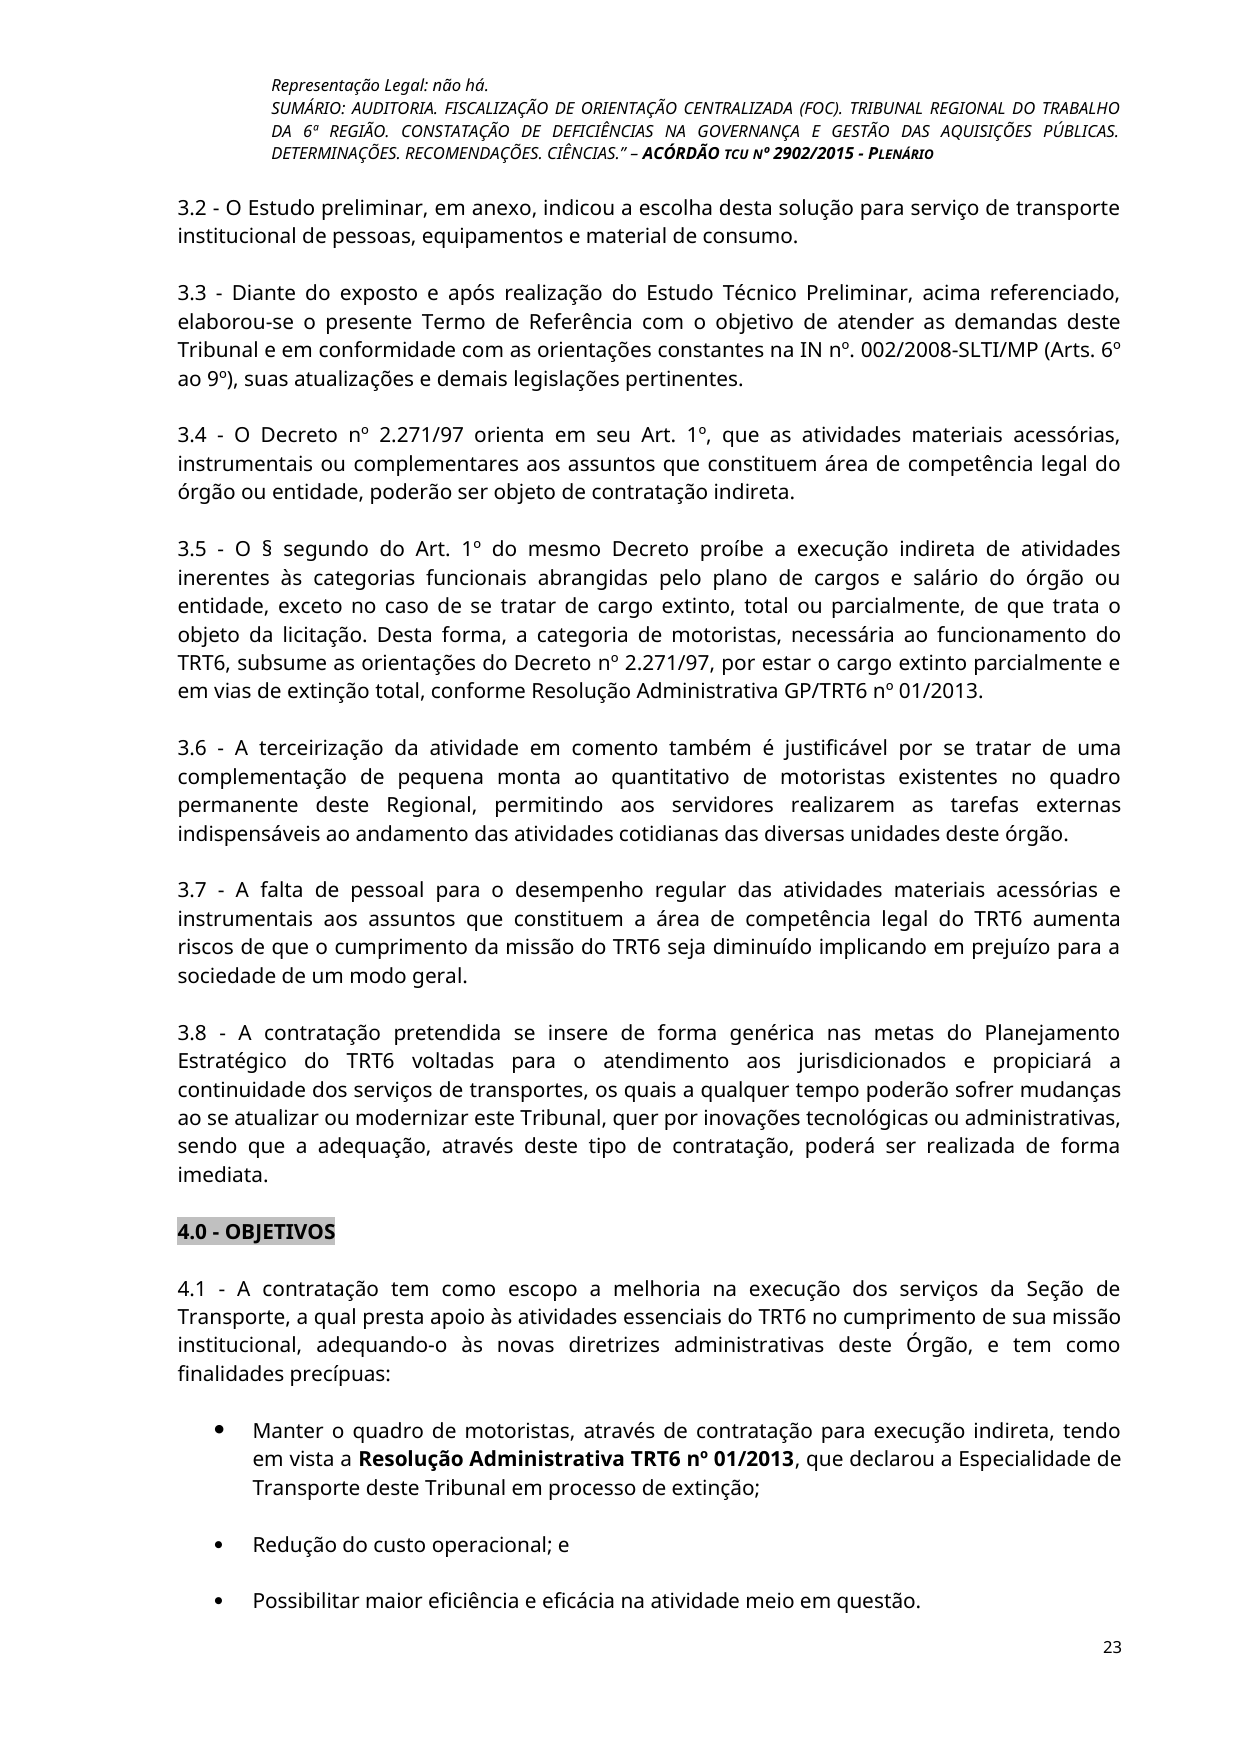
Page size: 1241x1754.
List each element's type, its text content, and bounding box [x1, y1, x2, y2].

text SUMÁRIO: AUDITORIA. FISCALIZAÇÃO DE ORIENTAÇÃO CENTRALIZADA (FOC). TRIBUNAL REGIONAL DO TRABALHO DA 6ª REGIÃO. CONSTATAÇÃO DE DEFICIÊNCIAS NA GOVERNANÇA E GESTÃO DAS AQUISIÇÕES PÚBLICAS. DETERMINAÇÕES. RECOMENDAÇÕES. CIÊNCIAS.” – ACÓRDÃO tcu nº 2902/2015 - Plenário [271, 97, 1122, 165]
text Representação Legal: não há. [271, 74, 1122, 97]
text 4.0 - OBJETIVOS [177, 1217, 1122, 1245]
text 3.2 - O Estudo preliminar, em anexo, indicou a escolha desta solução para serviço de transporte institucional de pessoas, equipamentos e material de consumo. [177, 193, 1122, 250]
list Possibilitar maior eficiência e eficácia na atividade meio em questão. [215, 1587, 1122, 1615]
text 3.4 - O Decreto nº 2.271/97 orienta em seu Art. 1º, que as atividades materiais acessórias, instrumentais ou complementares aos assuntos que constituem área de competência legal do órgão ou entidade, poderão ser objeto de contratação indireta. [177, 421, 1122, 506]
text 3.7 - A falta de pessoal para o desempenho regular das atividades materiais acessórias e instrumentais aos assuntos que constituem a área de competência legal do TRT6 aumenta riscos de que o cumprimento da missão do TRT6 seja diminuído implicando em prejuízo para a sociedade de um modo geral. [177, 876, 1122, 989]
text 3.5 - O § segundo do Art. 1º do mesmo Decreto proíbe a execução indireta de atividades inerentes às categorias funcionais abrangidas pelo plano de cargos e salário do órgão ou entidade, exceto no caso de se tratar de cargo extinto, total ou parcialmente, de que trata o objeto da licitação. Desta forma, a categoria de motoristas, necessária ao funcionamento do TRT6, subsume as orientações do Decreto nº 2.271/97, por estar o cargo extinto parcialmente e em vias de extinção total, conforme Resolução Administrativa GP/TRT6 nº 01/2013. [177, 534, 1122, 705]
list Manter o quadro de motoristas, através de contratação para execução indireta, tendo em vista a Resolução Administrativa TRT6 nº 01/2013, que declarou a Especialidade de Transporte deste Tribunal em processo de extinção; [215, 1416, 1122, 1501]
text 4.1 - A contratação tem como escopo a melhoria na execução dos serviços da Seção de Transporte, a qual presta apoio às atividades essenciais do TRT6 no cumprimento de sua missão institucional, adequando-o às novas diretrizes administrativas deste Órgão, e tem como finalidades precípuas: [177, 1274, 1122, 1387]
text 3.6 - A terceirização da atividade em comento também é justificável por se tratar de uma complementação de pequena monta ao quantitativo de motoristas existentes no quadro permanente deste Regional, permitindo aos servidores realizarem as tarefas externas indispensáveis ao andamento das atividades cotidianas das diversas unidades deste órgão. [177, 733, 1122, 847]
text 3.3 - Diante do exposto e após realização do Estudo Técnico Preliminar, acima referenciado, elaborou-se o presente Termo de Referência com o objetivo de atender as demandas deste Tribunal e em conformidade com as orientações constantes na IN nº. 002/2008-SLTI/MP (Arts. 6º ao 9º), suas atualizações e demais legislações pertinentes. [177, 278, 1122, 392]
list Redução do custo operacional; e [215, 1530, 1122, 1558]
text 3.8 - A contratação pretendida se insere de forma genérica nas metas do Planejamento Estratégico do TRT6 voltadas para o atendimento aos jurisdicionados e propiciará a continuidade dos serviços de transportes, os quais a qualquer tempo poderão sofrer mudanças ao se atualizar ou modernizar este Tribunal, quer por inovações tecnológicas ou administrativas, sendo que a adequação, através deste tipo de contratação, poderá ser realizada de forma imediata. [177, 1018, 1122, 1188]
